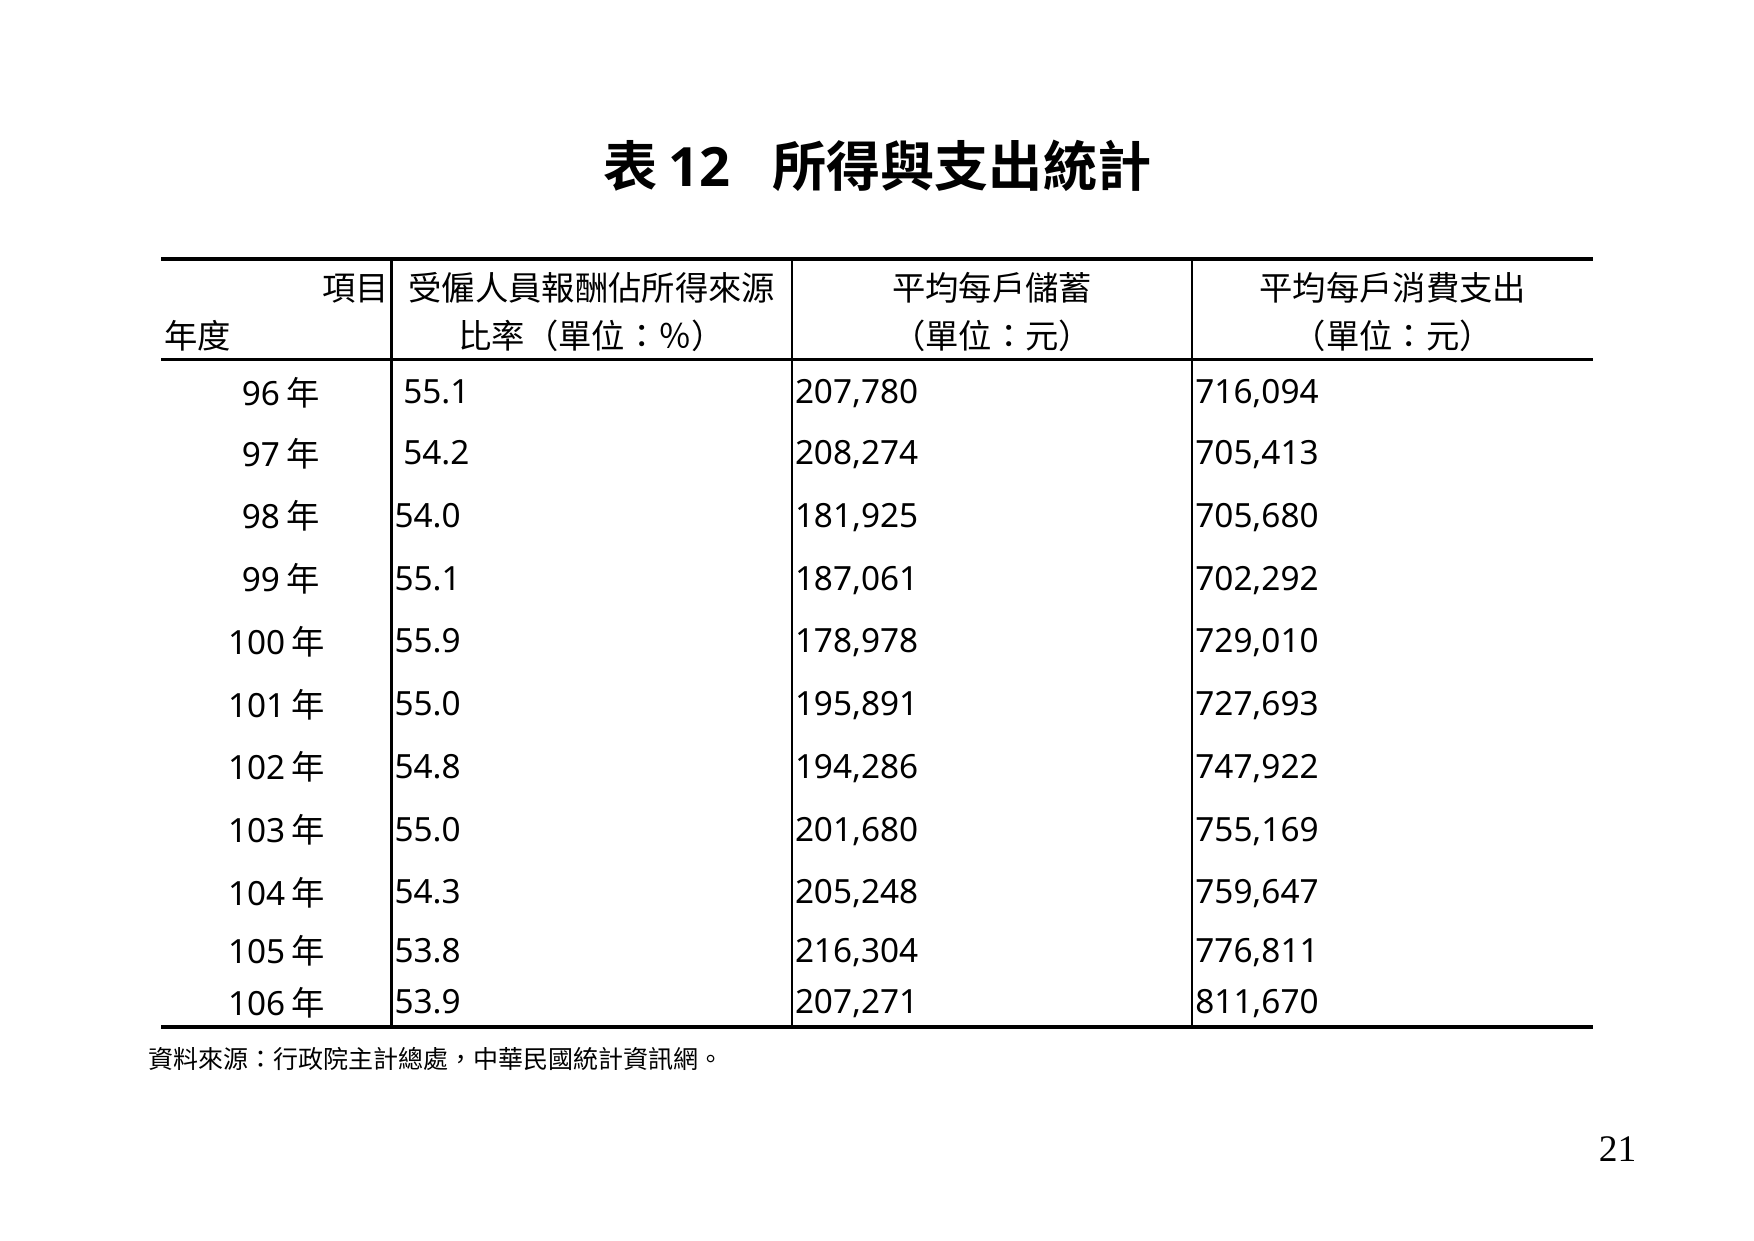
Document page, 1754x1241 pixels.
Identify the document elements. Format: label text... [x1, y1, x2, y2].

table_cell 100年 [161, 609, 390, 671]
table_cell 207,780 [793, 361, 1191, 421]
table_cell 54.3 [393, 860, 791, 922]
table_cell 97年 [161, 421, 390, 483]
text 資料來源：行政院主計總處，中華民國統計資訊網。 [148, 1040, 1551, 1076]
table_header 項目 年度 [161, 261, 390, 358]
table_cell 55.1 [393, 361, 791, 421]
table_cell 705,413 [1193, 421, 1593, 483]
table_cell 54.2 [393, 421, 791, 483]
table_cell 105年 [161, 922, 390, 977]
table_cell 103年 [161, 797, 390, 859]
table_cell 755,169 [1193, 797, 1593, 859]
table_cell 747,922 [1193, 734, 1593, 797]
table_cell 208,274 [793, 421, 1191, 483]
table_cell 776,811 [1193, 922, 1593, 977]
table_cell 106年 [161, 977, 390, 1025]
table_cell 205,248 [793, 860, 1191, 922]
table_cell 759,647 [1193, 860, 1593, 922]
table_cell 729,010 [1193, 609, 1593, 671]
table_cell 53.8 [393, 922, 791, 977]
table_cell 101年 [161, 671, 390, 734]
table_cell 207,271 [793, 977, 1191, 1025]
table_cell 54.0 [393, 483, 791, 546]
table_header 平均每戶儲蓄 （單位：元） [793, 261, 1191, 358]
table_cell 55.0 [393, 671, 791, 734]
table_cell 104年 [161, 860, 390, 922]
table_cell 55.0 [393, 797, 791, 859]
table_cell 55.9 [393, 609, 791, 671]
table_cell 53.9 [393, 977, 791, 1025]
table_cell 716,094 [1193, 361, 1593, 421]
table_cell 55.1 [393, 546, 791, 609]
table_cell 194,286 [793, 734, 1191, 797]
table_cell 54.8 [393, 734, 791, 797]
table_cell 201,680 [793, 797, 1191, 859]
table_cell 181,925 [793, 483, 1191, 546]
table_cell 195,891 [793, 671, 1191, 734]
table_cell 102年 [161, 734, 390, 797]
table_cell 811,670 [1193, 977, 1593, 1025]
table_header 平均每戶消費支出 （單位：元） [1193, 261, 1593, 358]
table_cell 96年 [161, 361, 390, 421]
table_cell 702,292 [1193, 546, 1593, 609]
table_cell 216,304 [793, 922, 1191, 977]
subtitle 表12 所得與支出統計 [118, 107, 1636, 219]
table_header 受僱人員報酬佔所得來源比率（單位：％） [393, 261, 791, 358]
table_cell 178,978 [793, 609, 1191, 671]
table_cell 98年 [161, 483, 390, 546]
table_cell 727,693 [1193, 671, 1593, 734]
table_cell 99年 [161, 546, 390, 609]
table_cell 705,680 [1193, 483, 1593, 546]
table_cell 187,061 [793, 546, 1191, 609]
